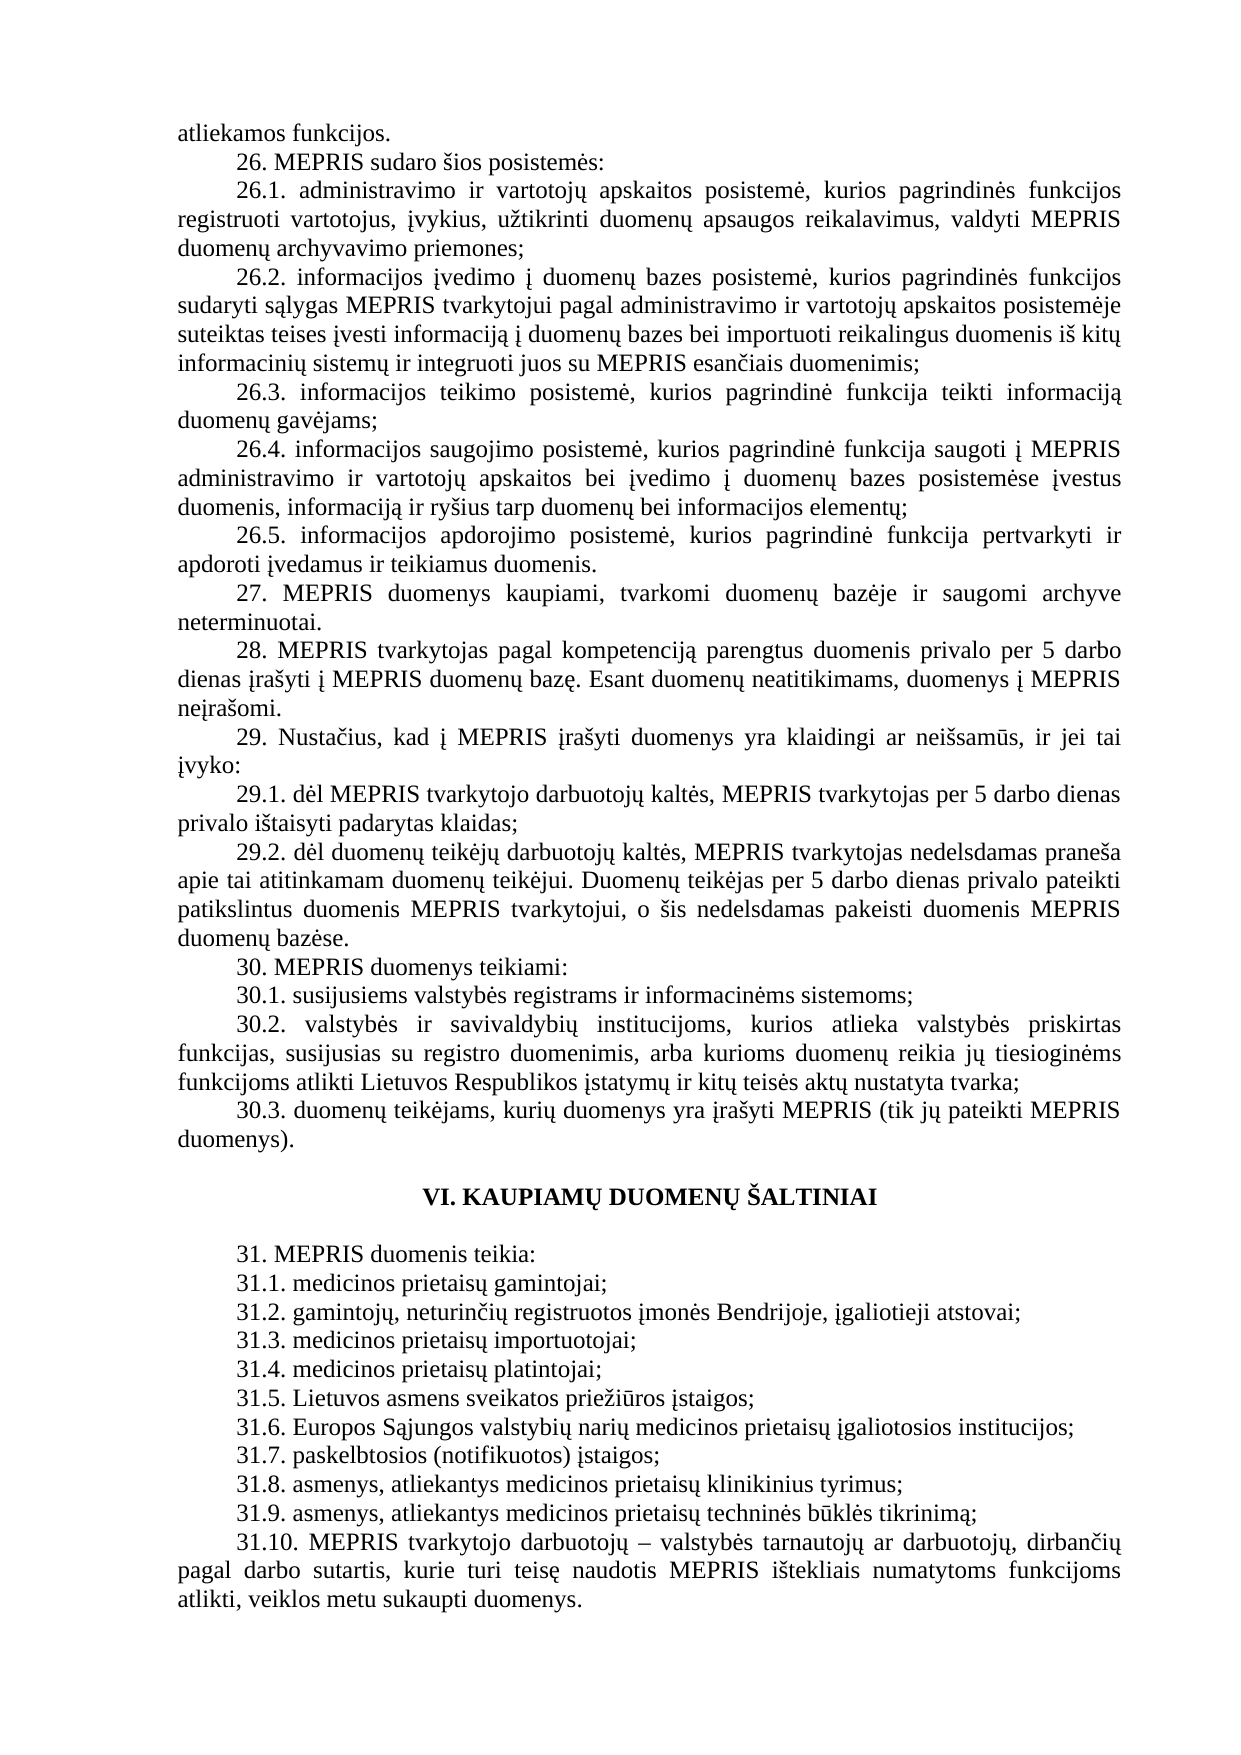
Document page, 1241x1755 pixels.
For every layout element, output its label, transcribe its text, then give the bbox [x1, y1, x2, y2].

text atliekamos funkcijos. [177, 118, 1122, 147]
text 31.8. asmenys, atliekantys medicinos prietaisų klinikinius tyrimus; [177, 1469, 1122, 1498]
text 31. MEPRIS duomenis teikia: [177, 1239, 1122, 1268]
text 31.1. medicinos prietaisų gamintojai; [177, 1268, 1122, 1297]
text 26.4. informacijos saugojimo posistemė, kurios pagrindinė funkcija saugoti į MEPRIS administravimo ir vartotojų apskaitos bei įvedimo į duomenų bazes posistemėse įvestus duomenis, informaciją ir ryšius tarp duomenų bei informacijos elementų; [177, 434, 1122, 521]
text 31.6. Europos Sąjungos valstybių narių medicinos prietaisų įgaliotosios institucijos; [177, 1412, 1122, 1441]
text 29. Nustačius, kad į MEPRIS įrašyti duomenys yra klaidingi ar neišsamūs, ir jei tai įvyko: [177, 722, 1122, 779]
text 31.9. asmenys, atliekantys medicinos prietaisų techninės būklės tikrinimą; [177, 1498, 1122, 1527]
text 30.3. duomenų teikėjams, kurių duomenys yra įrašyti MEPRIS (tik jų pateikti MEPRIS duomenys). [177, 1096, 1122, 1153]
text 30.1. susijusiems valstybės registrams ir informacinėms sistemoms; [177, 981, 1122, 1009]
text 31.10. MEPRIS tvarkytojo darbuotojų – valstybės tarnautojų ar darbuotojų, dirbančių pagal darbo sutartis, kurie turi teisę naudotis MEPRIS ištekliais numatytoms funkcijoms atlikti, veiklos metu sukaupti duomenys. [177, 1527, 1122, 1613]
text 29.2. dėl duomenų teikėjų darbuotojų kaltės, MEPRIS tvarkytojas nedelsdamas praneša apie tai atitinkamam duomenų teikėjui. Duomenų teikėjas per 5 darbo dienas privalo pateikti patikslintus duomenis MEPRIS tvarkytojui, o šis nedelsdamas pakeisti duomenis MEPRIS duomenų bazėse. [177, 837, 1122, 952]
text 29.1. dėl MEPRIS tvarkytojo darbuotojų kaltės, MEPRIS tvarkytojas per 5 darbo dienas privalo ištaisyti padarytas klaidas; [177, 779, 1122, 837]
text 28. MEPRIS tvarkytojas pagal kompetenciją parengtus duomenis privalo per 5 darbo dienas įrašyti į MEPRIS duomenų bazę. Esant duomenų neatitikimams, duomenys į MEPRIS neįrašomi. [177, 636, 1122, 722]
text 31.7. paskelbtosios (notifikuotos) įstaigos; [177, 1441, 1122, 1469]
text 26.5. informacijos apdorojimo posistemė, kurios pagrindinė funkcija pertvarkyti ir apdoroti įvedamus ir teikiamus duomenis. [177, 521, 1122, 578]
text 26.2. informacijos įvedimo į duomenų bazes posistemė, kurios pagrindinės funkcijos sudaryti sąlygas MEPRIS tvarkytojui pagal administravimo ir vartotojų apskaitos posistemėje suteiktas teises įvesti informaciją į duomenų bazes bei importuoti reikalingus duomenis iš kitų informacinių sistemų ir integruoti juos su MEPRIS esančiais duomenimis; [177, 262, 1122, 377]
text 31.5. Lietuvos asmens sveikatos priežiūros įstaigos; [177, 1383, 1122, 1412]
text 26. MEPRIS sudaro šios posistemės: [177, 147, 1122, 176]
text 26.3. informacijos teikimo posistemė, kurios pagrindinė funkcija teikti informaciją duomenų gavėjams; [177, 377, 1122, 434]
text 31.3. medicinos prietaisų importuotojai; [177, 1326, 1122, 1354]
text 31.4. medicinos prietaisų platintojai; [177, 1354, 1122, 1383]
text 26.1. administravimo ir vartotojų apskaitos posistemė, kurios pagrindinės funkcijos registruoti vartotojus, įvykius, užtikrinti duomenų apsaugos reikalavimus, valdyti MEPRIS duomenų archyvavimo priemones; [177, 176, 1122, 262]
text 27. MEPRIS duomenys kaupiami, tvarkomi duomenų bazėje ir saugomi archyve neterminuotai. [177, 578, 1122, 636]
text 31.2. gamintojų, neturinčių registruotos įmonės Bendrijoje, įgaliotieji atstovai; [177, 1297, 1122, 1326]
text VI. KAUPIAMŲ DUOMENŲ ŠALTINIAI [177, 1182, 1122, 1211]
text 30. MEPRIS duomenys teikiami: [177, 952, 1122, 981]
text 30.2. valstybės ir savivaldybių institucijoms, kurios atlieka valstybės priskirtas funkcijas, susijusias su registro duomenimis, arba kurioms duomenų reikia jų tiesioginėms funkcijoms atlikti Lietuvos Respublikos įstatymų ir kitų teisės aktų nustatyta tvarka; [177, 1009, 1122, 1096]
